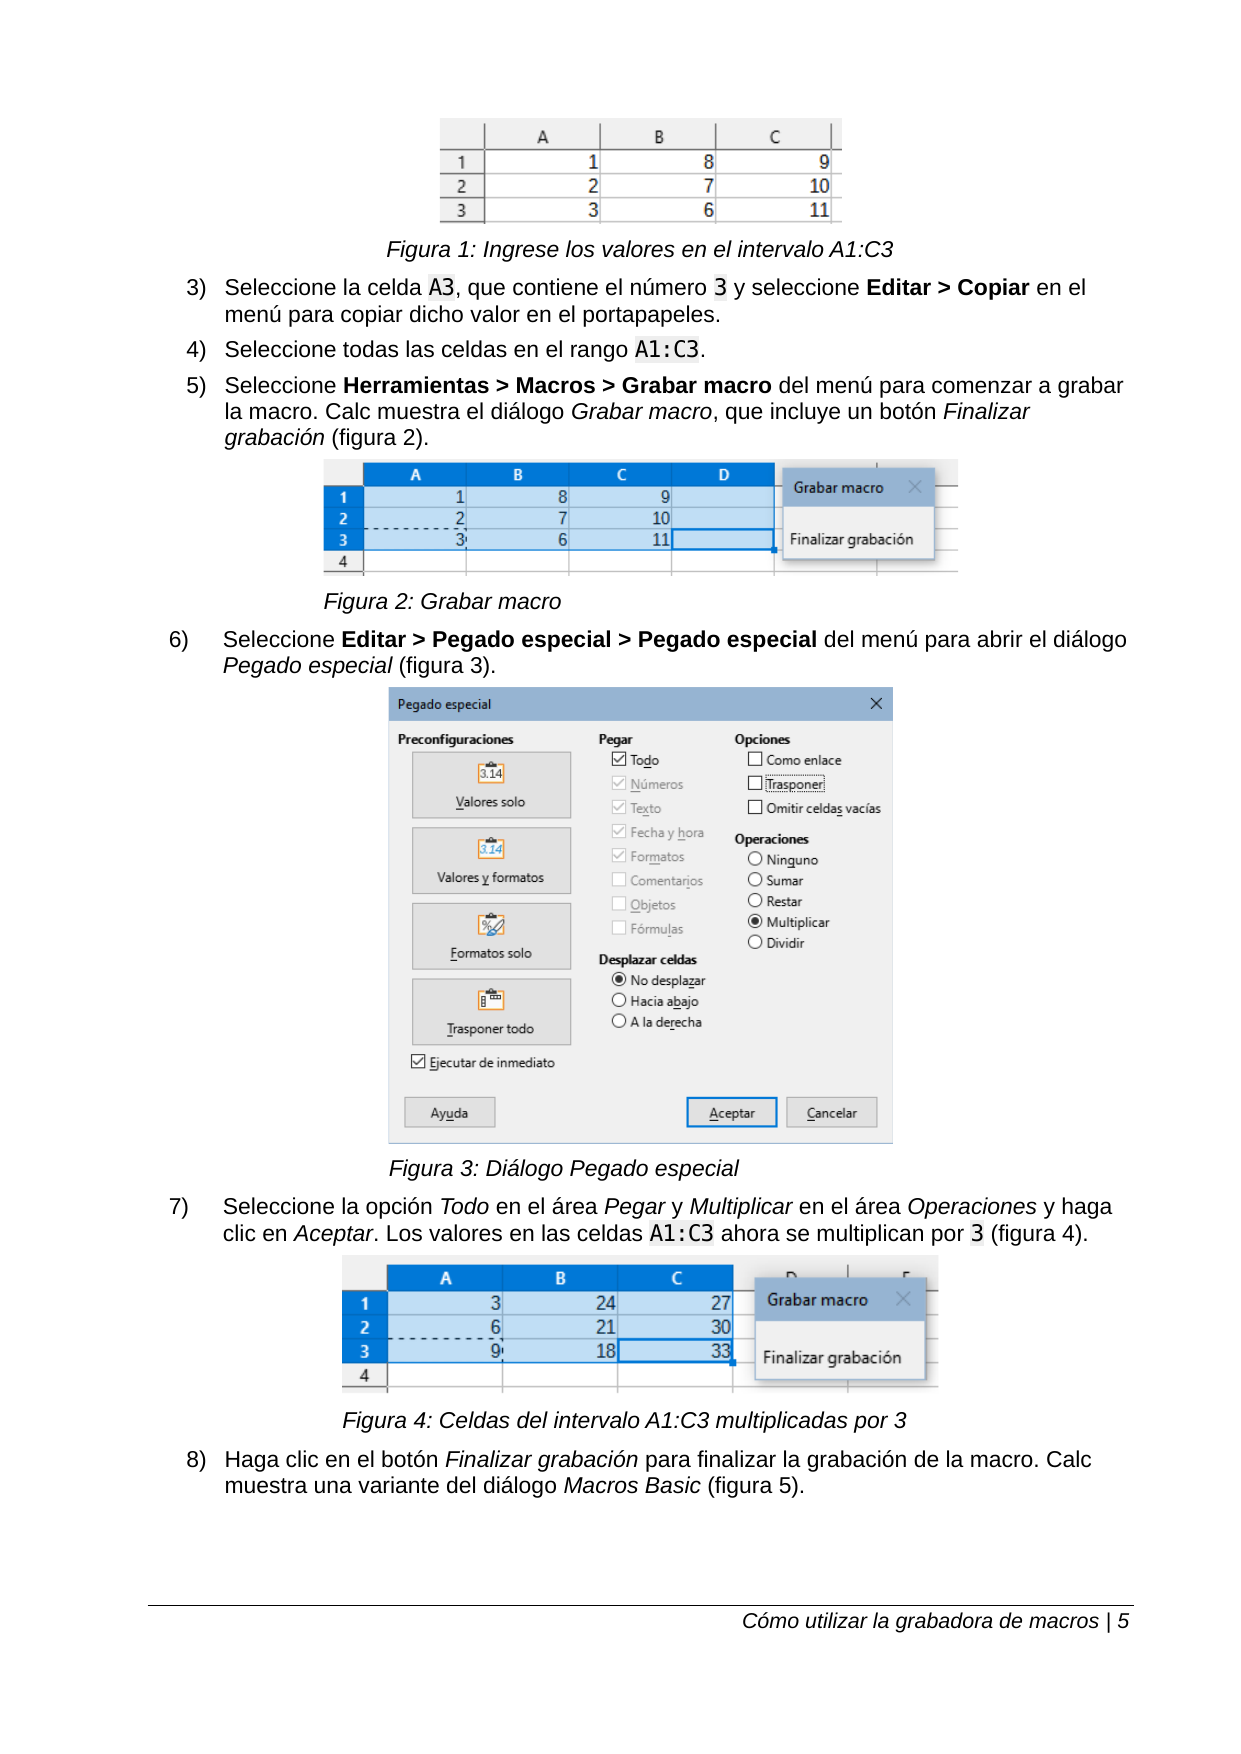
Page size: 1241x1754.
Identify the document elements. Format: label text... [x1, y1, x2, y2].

text Figura 4: Celdas del intervalo A1:C3 multiplicadas por 3 [342, 1407, 940, 1434]
list Seleccione la opción Todo en el área Pegar y Multiplicar en el área Operaciones y haga clic en Aceptar. Los valores en las celdas A1:C3 ahora se multiplican por 3 (figura 4). [189, 1193, 1134, 1246]
text Figura 3: Diálogo Pegado especial [388, 1155, 893, 1181]
list Seleccione todas las celdas en el rango A1:C3. [699, 336, 1134, 363]
list Haga clic en el botón Finalizar grabación para finalizar la grabación de la macro. Calc muestra una variante del diálogo Macros Basic (figura 5). [207, 1446, 1134, 1498]
list Seleccione la celda A3, que contiene el número 3 y seleccione Editar > Copiar en el menú para copiar dicho valor en el portapapeles. [207, 274, 1134, 327]
list Seleccione Herramientas > Macros > Grabar macro del menú para comenzar a grabar la macro. Calc muestra el diálogo Grabar macro, que incluye un botón Finalizar grabación (figura 2). [207, 372, 1134, 451]
picture [439, 118, 842, 224]
list Seleccione todas las celdas en el rango A1:C3. [207, 336, 635, 363]
list Seleccione Editar > Pegado especial > Pegado especial del menú para abrir el diálogo Pegado especial (figura 3). [189, 626, 1134, 678]
picture [388, 687, 893, 1144]
text Figura 1: Ingrese los valores en el intervalo A1:C3 [386, 236, 896, 262]
text Figura 2: Grabar macro [323, 588, 958, 614]
picture [342, 1255, 940, 1396]
picture [323, 459, 959, 576]
